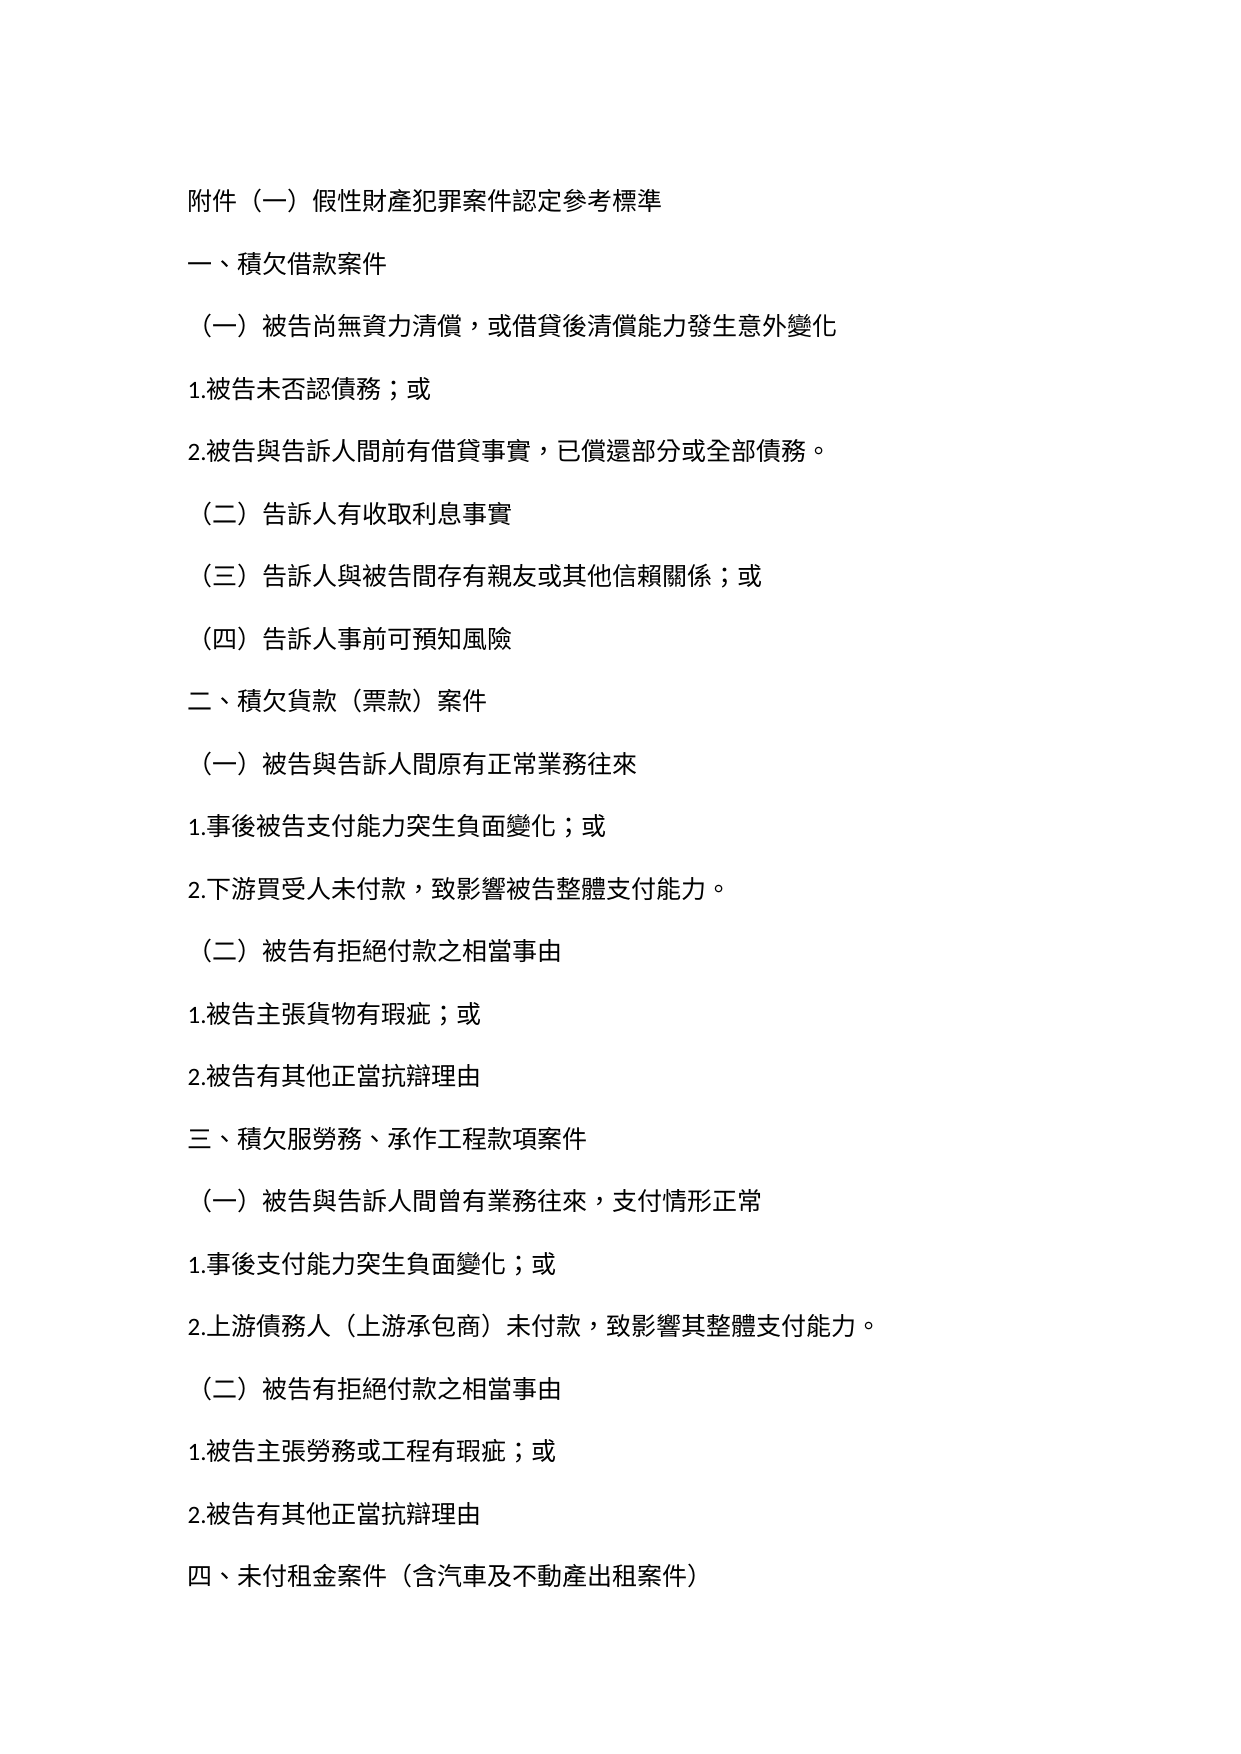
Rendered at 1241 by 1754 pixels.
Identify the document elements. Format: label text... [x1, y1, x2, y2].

text 三、積欠服勞務、承作工程款項案件 [187, 1096, 1053, 1158]
text 1.事後被告支付能力突生負面變化；或 [187, 783, 1053, 846]
text 一、積欠借款案件 [187, 221, 1053, 283]
text （三）告訴人與被告間存有親友或其他信賴關係；或 [187, 533, 1053, 596]
text 2.下游買受人未付款，致影響被告整體支付能力。 [187, 846, 1053, 908]
text （四）告訴人事前可預知風險 [187, 596, 1053, 658]
text 1.被告主張勞務或工程有瑕疵；或 [187, 1408, 1053, 1471]
text 二、積欠貨款（票款）案件 [187, 658, 1053, 721]
text 2.被告有其他正當抗辯理由 [187, 1033, 1053, 1096]
text （二）被告有拒絕付款之相當事由 [187, 1346, 1053, 1408]
text （一）被告與告訴人間曾有業務往來，支付情形正常 [187, 1158, 1053, 1221]
text 1.被告主張貨物有瑕疵；或 [187, 971, 1053, 1033]
text （一）被告尚無資力清償，或借貸後清償能力發生意外變化 [187, 283, 1053, 346]
text 2.上游債務人（上游承包商）未付款，致影響其整體支付能力。 [187, 1283, 1053, 1346]
text （二）被告有拒絕付款之相當事由 [187, 908, 1053, 971]
text 1.事後支付能力突生負面變化；或 [187, 1221, 1053, 1283]
text （一）被告與告訴人間原有正常業務往來 [187, 721, 1053, 783]
text 附件（一）假性財產犯罪案件認定參考標準 [187, 158, 1053, 221]
text （二）告訴人有收取利息事實 [187, 471, 1053, 533]
text 四、未付租金案件（含汽車及不動產出租案件） [187, 1533, 1053, 1596]
text 2.被告有其他正當抗辯理由 [187, 1471, 1053, 1533]
text 2.被告與告訴人間前有借貸事實，已償還部分或全部債務。 [187, 408, 1053, 471]
text 1.被告未否認債務；或 [187, 346, 1053, 408]
